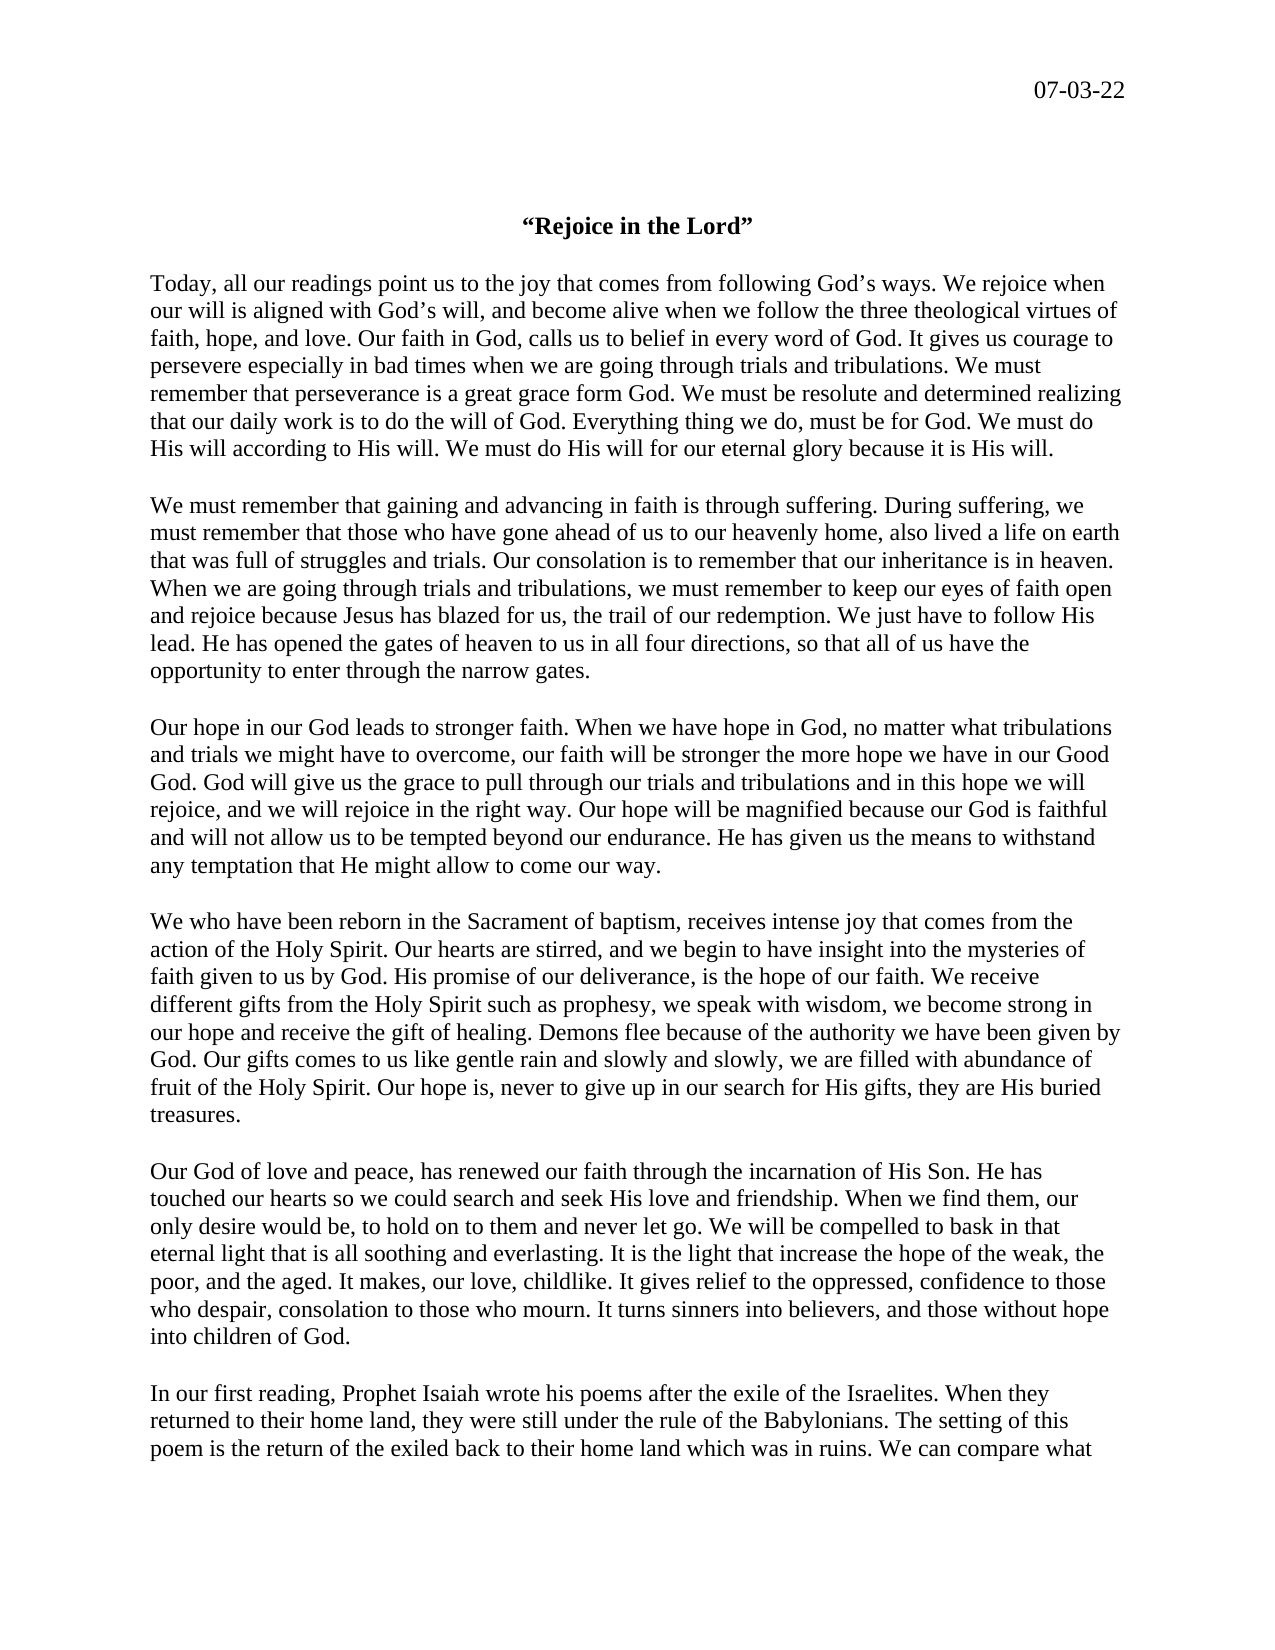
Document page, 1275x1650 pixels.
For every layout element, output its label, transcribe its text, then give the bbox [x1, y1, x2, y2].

text We who have been reborn in the Sacrament of baptism, receives intense joy that comes from the action of the Holy Spirit. Our hearts are stirred, and we begin to have insight into the mysteries of faith given to us by God. His promise of our deliverance, is the hope of our faith. We receive different gifts from the Holy Spirit such as prophesy, we speak with wisdom, we become strong in our hope and receive the gift of healing. Demons flee because of the authority we have been given by God. Our gifts comes to us like gentle rain and slowly and slowly, we are filled with abundance of fruit of the Holy Spirit. Our hope is, never to give up in our search for His gifts, they are His buried treasures. [150, 907, 1125, 1128]
text We must remember that gaining and advancing in faith is through suffering. During suffering, we must remember that those who have gone ahead of us to our heavenly home, also lived a life on earth that was full of struggles and trials. Our consolation is to remember that our inheritance is in heaven. When we are going through trials and tribulations, we must remember to keep our eyes of faith open and rejoice because Jesus has blazed for us, the trail of our redemption. We just have to follow His lead. He has opened the gates of heaven to us in all four directions, so that all of us have the opportunity to enter through the narrow gates. [150, 491, 1125, 684]
text In our first reading, Prophet Isaiah wrote his poems after the exile of the Israelites. When they returned to their home land, they were still under the rule of the Babylonians. The setting of this poem is the return of the exiled back to their home land which was in ruins. We can compare what [150, 1379, 1125, 1461]
text Our hope in our God leads to stronger faith. When we have hope in God, no matter what tribulations and trials we might have to overcome, our faith will be stronger the more hope we have in our Good God. God will give us the grace to pull through our trials and tribulations and in this hope we will rejoice, and we will rejoice in the right way. Our hope will be magnified because our God is faithful and will not allow us to be tempted beyond our endurance. He has given us the means to withstand any temptation that He might allow to come our way. [150, 713, 1125, 878]
text Today, all our readings point us to the joy that comes from following God’s ways. We rejoice when our will is aligned with God’s will, and become alive when we follow the three theological virtues of faith, hope, and love. Our faith in God, calls us to belief in every word of God. It gives us courage to persevere especially in bad times when we are going through trials and tribulations. We must remember that perseverance is a great grace form God. We must be resolute and determined realizing that our daily work is to do the will of God. Everything thing we do, must be for God. We must do His will according to His will. We must do His will for our eternal glory because it is His will. [150, 269, 1125, 462]
subtitle “Rejoice in the Lord” [150, 211, 1125, 240]
text Our God of love and peace, has renewed our faith through the incarnation of His Son. He has touched our hearts so we could search and seek His love and friendship. When we find them, our only desire would be, to hold on to them and never let go. We will be compelled to bask in that eternal light that is all soothing and everlasting. It is the light that increase the hope of the weak, the poor, and the aged. It makes, our love, childlike. It gives relief to the oppressed, confidence to those who despair, consolation to those who mourn. It turns sinners into believers, and those without hope into children of God. [150, 1157, 1125, 1350]
